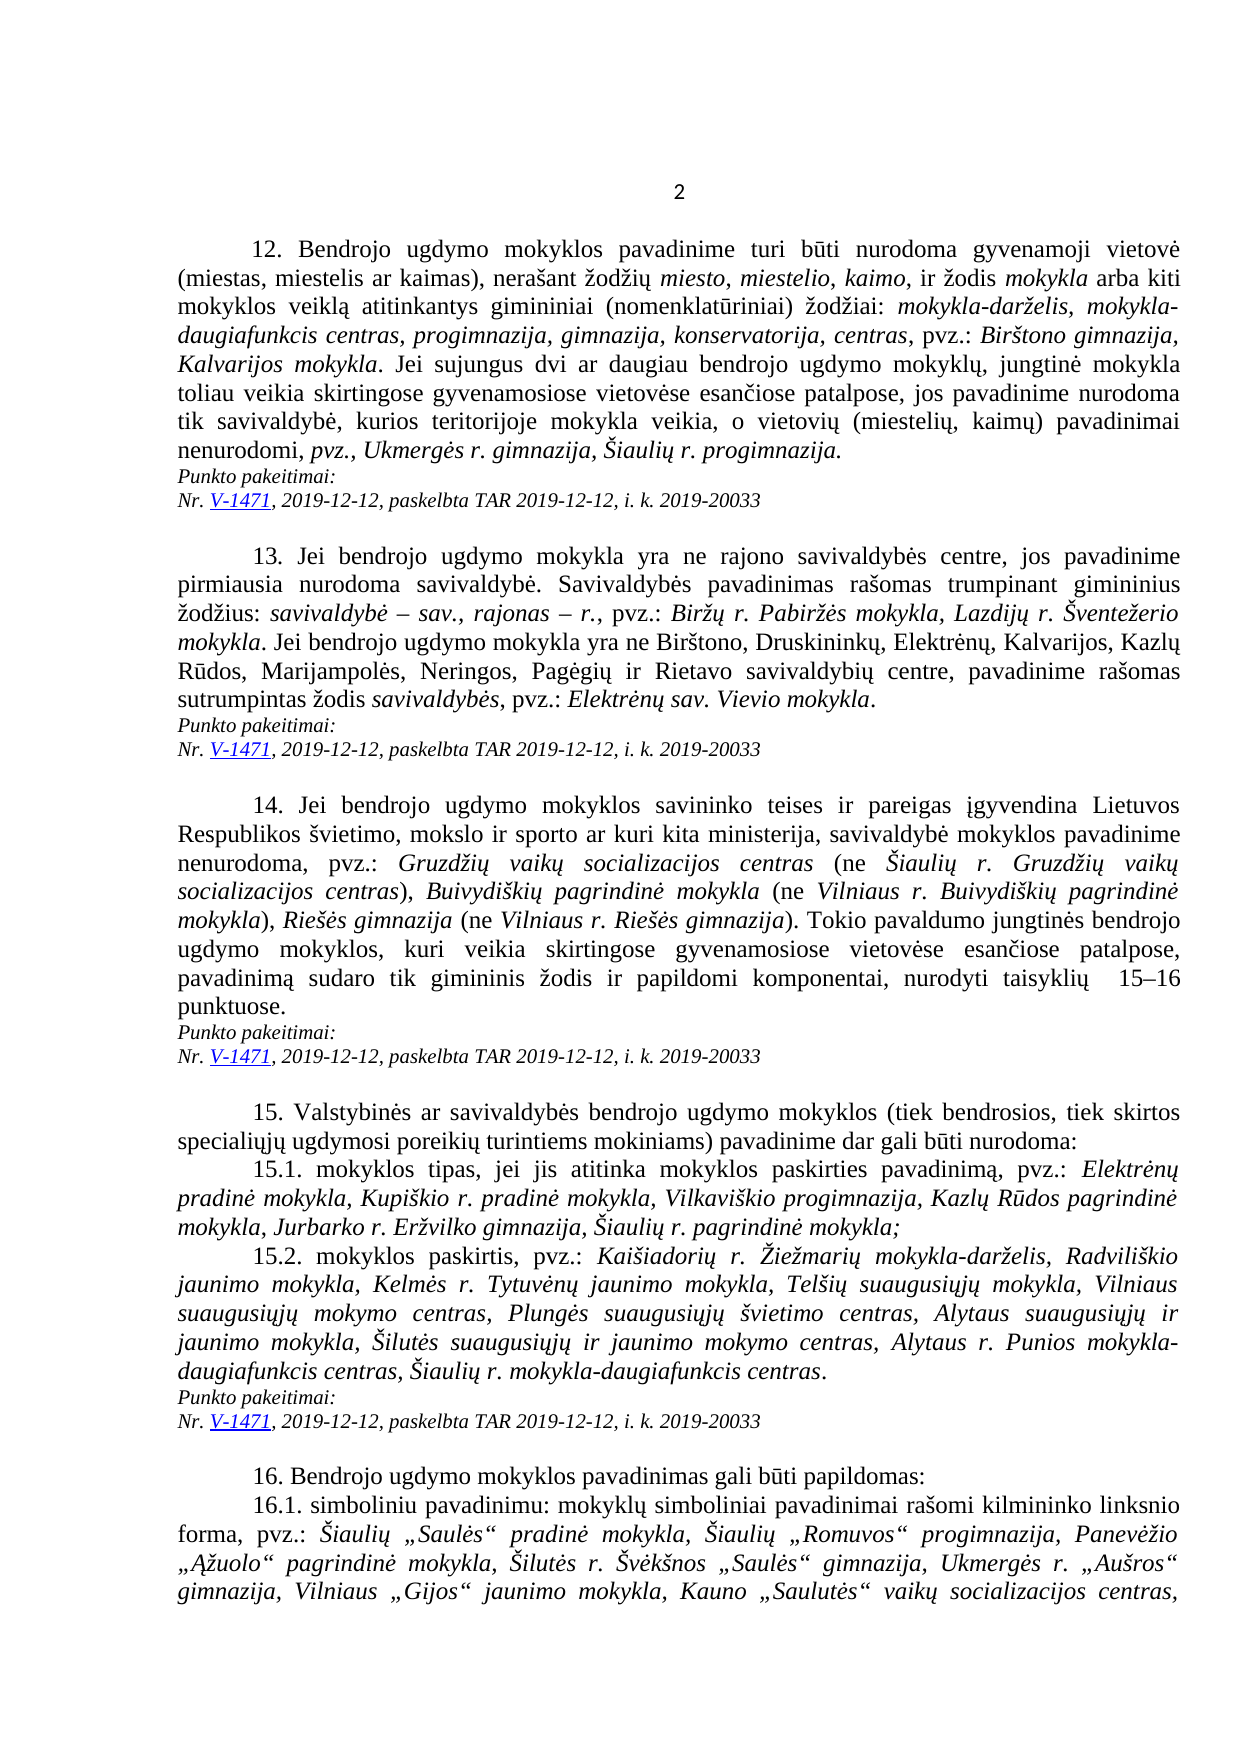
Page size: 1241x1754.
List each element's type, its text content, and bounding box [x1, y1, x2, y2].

text Nr. V-1471, 2019-12-12, paskelbta TAR 2019-12-12, i. k. 2019-20033 [177, 737, 1181, 761]
text 15.1. mokyklos tipas, jei jis atitinka mokyklos paskirties pavadinimą, pvz.: Elektrėnų pradinė mokykla, Kupiškio r. pradinė mokykla, Vilkaviškio progimnazija, Kazlų Rūdos pagrindinė mokykla, Jurbarko r. Eržvilko gimnazija, Šiaulių r. pagrindinė mokykla; [177, 1154, 1181, 1241]
text 15. Valstybinės ar savivaldybės bendrojo ugdymo mokyklos (tiek bendrosios, tiek skirtos specialiųjų ugdymosi poreikių turintiems mokiniams) pavadinime dar gali būti nurodoma: [177, 1097, 1181, 1154]
text Punkto pakeitimai: [177, 1384, 1181, 1409]
text Punkto pakeitimai: [177, 464, 1181, 488]
text 14. Jei bendrojo ugdymo mokyklos savininko teises ir pareigas įgyvendina Lietuvos Respublikos švietimo, mokslo ir sporto ar kuri kita ministerija, savivaldybė mokyklos pavadinime nenurodoma, pvz.: Gruzdžių vaikų socializacijos centras (ne Šiaulių r. Gruzdžių vaikų socializacijos centras), Buivydiškių pagrindinė mokykla (ne Vilniaus r. Buivydiškių pagrindinė mokykla), Riešės gimnazija (ne Vilniaus r. Riešės gimnazija). Tokio pavaldumo jungtinės bendrojo ugdymo mokyklos, kuri veikia skirtingose gyvenamosiose vietovėse esančiose patalpose, pavadinimą sudaro tik gimininis žodis ir papildomi komponentai, nurodyti taisyklių 15–16 punktuose. [177, 790, 1181, 1020]
text 13. Jei bendrojo ugdymo mokykla yra ne rajono savivaldybės centre, jos pavadinime pirmiausia nurodoma savivaldybė. Savivaldybės pavadinimas rašomas trumpinant gimininius žodžius: savivaldybė – sav., rajonas – r., pvz.: Biržų r. Pabiržės mokykla, Lazdijų r. Šventežerio mokykla. Jei bendrojo ugdymo mokykla yra ne Birštono, Druskininkų, Elektrėnų, Kalvarijos, Kazlų Rūdos, Marijampolės, Neringos, Pagėgių ir Rietavo savivaldybių centre, pavadinime rašomas sutrumpintas žodis savivaldybės, pvz.: Elektrėnų sav. Vievio mokykla. [177, 541, 1181, 713]
text 15.2. mokyklos paskirtis, pvz.: Kaišiadorių r. Žiežmarių mokykla-darželis, Radviliškio jaunimo mokykla, Kelmės r. Tytuvėnų jaunimo mokykla, Telšių suaugusiųjų mokykla, Vilniaus suaugusiųjų mokymo centras, Plungės suaugusiųjų švietimo centras, Alytaus suaugusiųjų ir jaunimo mokykla, Šilutės suaugusiųjų ir jaunimo mokymo centras, Alytaus r. Punios mokykla-daugiafunkcis centras, Šiaulių r. mokykla-daugiafunkcis centras. [177, 1241, 1181, 1384]
text Punkto pakeitimai: [177, 1020, 1181, 1044]
text 12. Bendrojo ugdymo mokyklos pavadinime turi būti nurodoma gyvenamoji vietovė (miestas, miestelis ar kaimas), nerašant žodžių miesto, miestelio, kaimo, ir žodis mokykla arba kiti mokyklos veiklą atitinkantys gimininiai (nomenklatūriniai) žodžiai: mokykla-darželis, mokykla-daugiafunkcis centras, progimnazija, gimnazija, konservatorija, centras, pvz.: Birštono gimnazija, Kalvarijos mokykla. Jei sujungus dvi ar daugiau bendrojo ugdymo mokyklų, jungtinė mokykla toliau veikia skirtingose gyvenamosiose vietovėse esančiose patalpose, jos pavadinime nurodoma tik savivaldybė, kurios teritorijoje mokykla veikia, o vietovių (miestelių, kaimų) pavadinimai nenurodomi, pvz., Ukmergės r. gimnazija, Šiaulių r. progimnazija. [177, 234, 1181, 464]
text Nr. V-1471, 2019-12-12, paskelbta TAR 2019-12-12, i. k. 2019-20033 [177, 1409, 1181, 1433]
text 16. Bendrojo ugdymo mokyklos pavadinimas gali būti papildomas: [177, 1461, 1181, 1490]
text Nr. V-1471, 2019-12-12, paskelbta TAR 2019-12-12, i. k. 2019-20033 [177, 488, 1181, 512]
text Nr. V-1471, 2019-12-12, paskelbta TAR 2019-12-12, i. k. 2019-20033 [177, 1044, 1181, 1068]
text 16.1. simboliniu pavadinimu: mokyklų simboliniai pavadinimai rašomi kilmininko linksnio forma, pvz.: Šiaulių „Saulės“ pradinė mokykla, Šiaulių „Romuvos“ progimnazija, Panevėžio „Ąžuolo“ pagrindinė mokykla, Šilutės r. Švėkšnos „Saulės“ gimnazija, Ukmergės r. „Aušros“ gimnazija, Vilniaus „Gijos“ jaunimo mokykla, Kauno „Saulutės“ vaikų socializacijos centras, [177, 1490, 1181, 1605]
text Punkto pakeitimai: [177, 713, 1181, 737]
